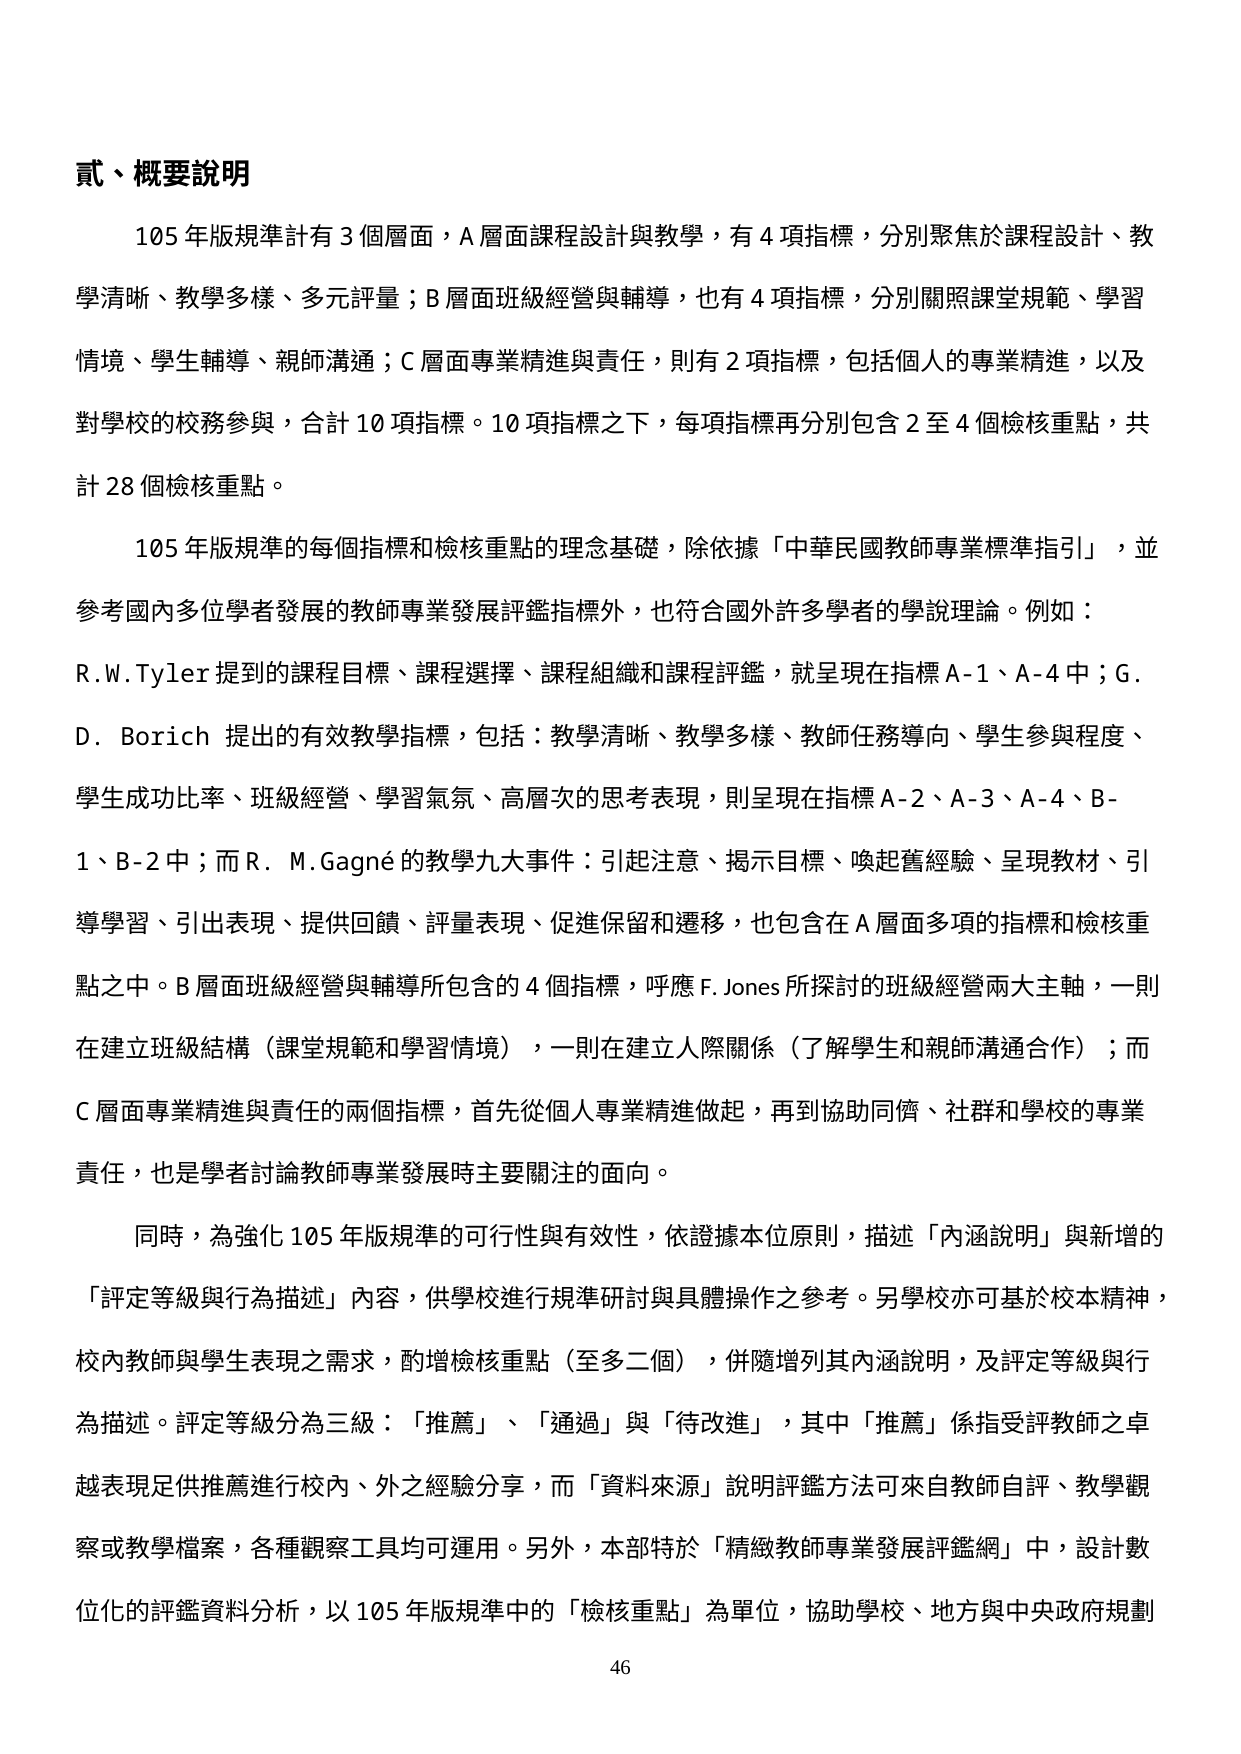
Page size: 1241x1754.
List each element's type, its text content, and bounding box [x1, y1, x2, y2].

text 105年版規準的每個指標和檢核重點的理念基礎，除依據「中華民國教師專業標準指引」，並參考國內多位學者發展的教師專業發展評鑑指標外，也符合國外許多學者的學說理論。例如：R.W.Tyler提到的課程目標、課程選擇、課程組織和課程評鑑，就呈現在指標A-1、A-4中；G. D. Borich 提出的有效教學指標，包括：教學清晰、教學多樣、教師任務導向、學生參與程度、學生成功比率、班級經營、學習氣氛、高層次的思考表現，則呈現在指標A-2、A-3、A-4、B-1、B-2中；而R. M.Gagné的教學九大事件：引起注意、揭示目標、喚起舊經驗、呈現教材、引導學習、引出表現、提供回饋、評量表現、促進保留和遷移，也包含在A層面多項的指標和檢核重點之中。B層面班級經營與輔導所包含的4個指標，呼應F. Jones所探討的班級經營兩大主軸，一則在建立班級結構（課堂規範和學習情境），一則在建立人際關係（了解學生和親師溝通合作）；而C層面專業精進與責任的兩個指標，首先從個人專業精進做起，再到協助同儕、社群和學校的專業責任，也是學者討論教師專業發展時主要關注的面向。 [75, 505, 1165, 1193]
text 同時，為強化105年版規準的可行性與有效性，依證據本位原則，描述「內涵說明」與新增的「評定等級與行為描述」內容，供學校進行規準研討與具體操作之參考。另學校亦可基於校本精神，校內教師與學生表現之需求，酌增檢核重點（至多二個），併隨增列其內涵說明，及評定等級與行為描述。評定等級分為三級：「推薦」、「通過」與「待改進」，其中「推薦」係指受評教師之卓越表現足供推薦進行校內、外之經驗分享，而「資料來源」說明評鑑方法可來自教師自評、教學觀察或教學檔案，各種觀察工具均可運用。另外，本部特於「精緻教師專業發展評鑑網」中，設計數位化的評鑑資料分析，以105年版規準中的「檢核重點」為單位，協助學校、地方與中央政府規劃基於評鑑結果的專業成長計畫，並據以辦理專業成長活動。 [75, 1193, 1165, 1630]
text 105年版規準計有3個層面，A層面課程設計與教學，有4項指標，分別聚焦於課程設計、教學清晰、教學多樣、多元評量；B層面班級經營與輔導，也有4項指標，分別關照課堂規範、學習情境、學生輔導、親師溝通；C層面專業精進與責任，則有2項指標，包括個人的專業精進，以及對學校的校務參與，合計10項指標。10項指標之下，每項指標再分別包含2至4個檢核重點，共計28個檢核重點。 [75, 193, 1165, 505]
text 貳、概要說明 [75, 130, 1165, 193]
